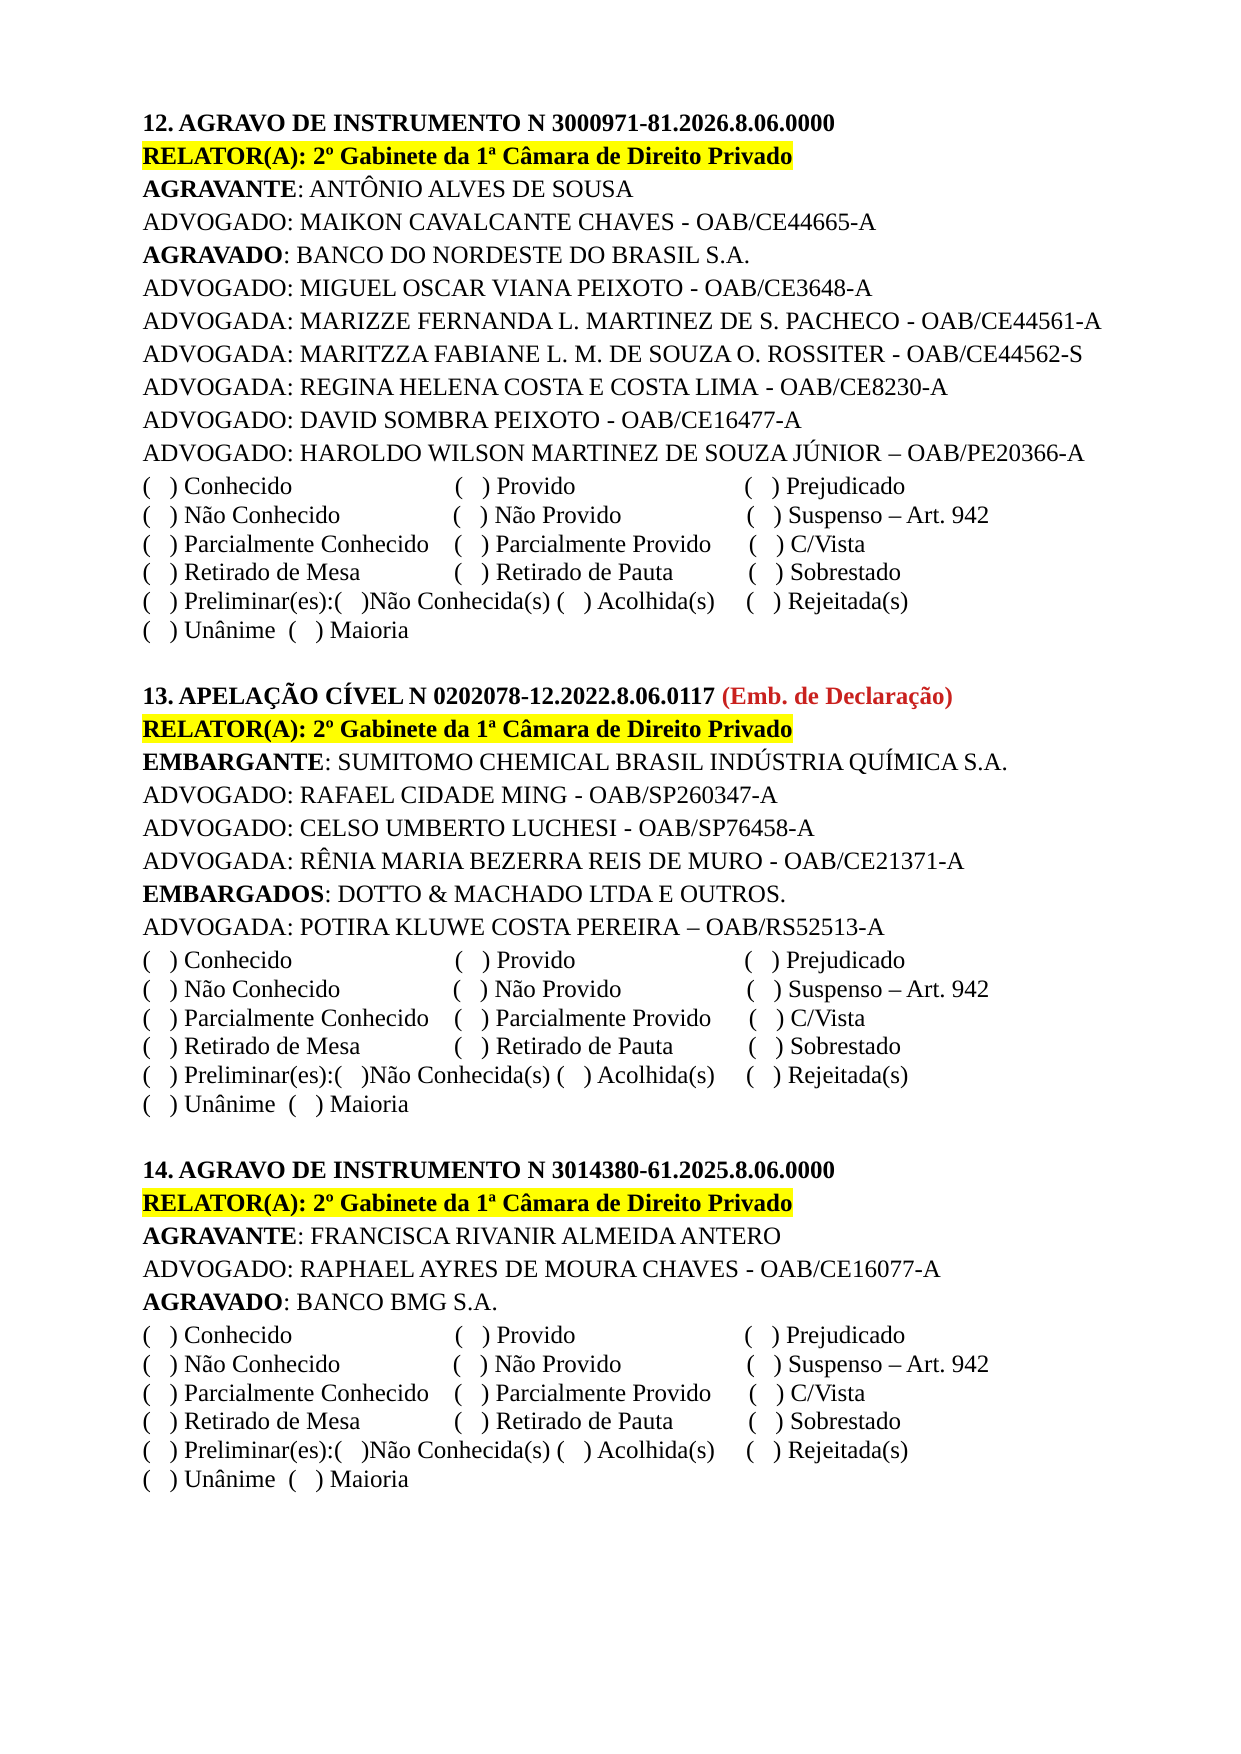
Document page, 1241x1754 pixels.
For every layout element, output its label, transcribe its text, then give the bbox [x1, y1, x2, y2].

text ( ) Parcialmente Conhecido ( ) Parcialmente Provido ( ) C/Vista [142, 1378, 1158, 1406]
text ( ) Preliminar(es):( )Não Conhecida(s) ( ) Acolhida(s) ( ) Rejeitada(s) [142, 586, 1158, 615]
text ( ) Conhecido ( ) Provido ( ) Prejudicado [142, 471, 1141, 500]
text ( ) Não Conhecido ( ) Não Provido ( ) Suspenso – Art. 942 [142, 974, 1158, 1003]
text ( ) Parcialmente Conhecido ( ) Parcialmente Provido ( ) C/Vista [142, 529, 1158, 557]
text ( ) Preliminar(es):( )Não Conhecida(s) ( ) Acolhida(s) ( ) Rejeitada(s) [142, 1060, 1158, 1089]
text ( ) Conhecido ( ) Provido ( ) Prejudicado [142, 1320, 1141, 1349]
text ( ) Unânime ( ) Maioria 13. APELAÇÃO CÍVEL N 0202078-12.2022.8.06.0117 (Emb. de Declaração) RELATOR(A): 2º Gabinete da 1ª Câmara de Direito Privado EMBARGANTE: SUMITOMO CHEMICAL BRASIL INDÚSTRIA QUÍMICA S.A. ADVOGADO: RAFAEL CIDADE MING - OAB/SP260347-A ADVOGADO: CELSO UMBERTO LUCHESI - OAB/SP76458-A ADVOGADA: RÊNIA MARIA BEZERRA REIS DE MURO - OAB/CE21371-A EMBARGADOS: DOTTO & MACHADO LTDA E OUTROS. ADVOGADA: POTIRA KLUWE COSTA PEREIRA – OAB/RS52513-A [142, 615, 1141, 941]
text ( ) Preliminar(es):( )Não Conhecida(s) ( ) Acolhida(s) ( ) Rejeitada(s) [142, 1435, 1158, 1464]
text ( ) Conhecido ( ) Provido ( ) Prejudicado [142, 945, 1141, 974]
text ( ) Unânime ( ) Maioria 14. AGRAVO DE INSTRUMENTO N 3014380-61.2025.8.06.0000 RELATOR(A): 2º Gabinete da 1ª Câmara de Direito Privado AGRAVANTE: FRANCISCA RIVANIR ALMEIDA ANTERO ADVOGADO: RAPHAEL AYRES DE MOURA CHAVES - OAB/CE16077-A AGRAVADO: BANCO BMG S.A. [142, 1089, 1141, 1316]
text 12. AGRAVO DE INSTRUMENTO N 3000971-81.2026.8.06.0000 RELATOR(A): 2º Gabinete da 1ª Câmara de Direito Privado AGRAVANTE: ANTÔNIO ALVES DE SOUSA ADVOGADO: MAIKON CAVALCANTE CHAVES - OAB/CE44665-A AGRAVADO: BANCO DO NORDESTE DO BRASIL S.A. ADVOGADO: MIGUEL OSCAR VIANA PEIXOTO - OAB/CE3648-A ADVOGADA: MARIZZE FERNANDA L. MARTINEZ DE S. PACHECO - OAB/CE44561-A ADVOGADA: MARITZZA FABIANE L. M. DE SOUZA O. ROSSITER - OAB/CE44562-S ADVOGADA: REGINA HELENA COSTA E COSTA LIMA - OAB/CE8230-A ADVOGADO: DAVID SOMBRA PEIXOTO - OAB/CE16477-A ADVOGADO: HAROLDO WILSON MARTINEZ DE SOUZA JÚNIOR – OAB/PE20366-A [142, 108, 1141, 467]
text ( ) Parcialmente Conhecido ( ) Parcialmente Provido ( ) C/Vista [142, 1003, 1158, 1031]
text ( ) Não Conhecido ( ) Não Provido ( ) Suspenso – Art. 942 [142, 500, 1158, 529]
text ( ) Retirado de Mesa ( ) Retirado de Pauta ( ) Sobrestado [142, 1406, 1158, 1435]
text ( ) Retirado de Mesa ( ) Retirado de Pauta ( ) Sobrestado [142, 1031, 1158, 1060]
text ( ) Não Conhecido ( ) Não Provido ( ) Suspenso – Art. 942 [142, 1349, 1158, 1378]
text ( ) Unânime ( ) Maioria [142, 1464, 1141, 1559]
text ( ) Retirado de Mesa ( ) Retirado de Pauta ( ) Sobrestado [142, 557, 1158, 586]
